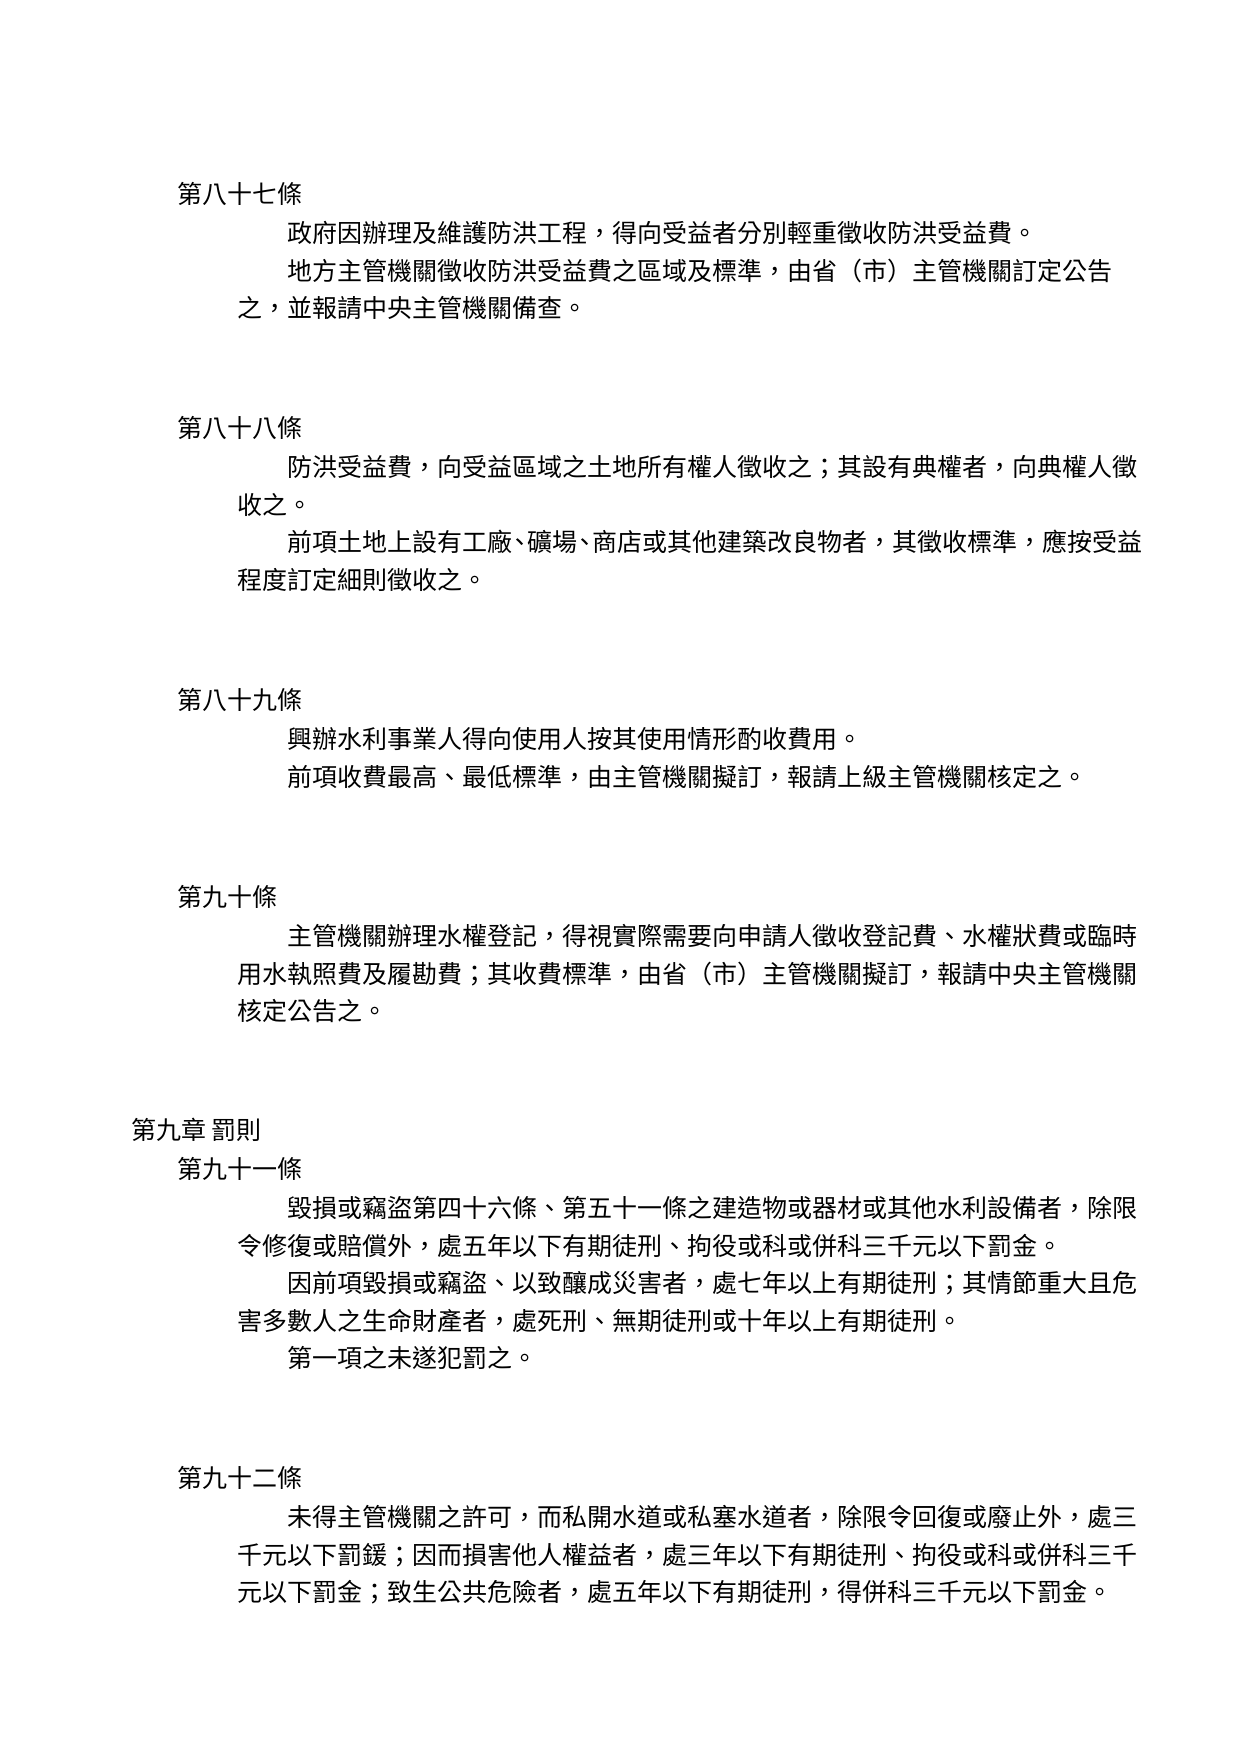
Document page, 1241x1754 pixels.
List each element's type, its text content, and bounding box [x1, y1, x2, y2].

table_header [129, 405, 1156, 677]
table_header 第九十一條 [176, 1147, 1150, 1416]
table_header [178, 915, 236, 1030]
table_header 第九十二條 [176, 1457, 1150, 1650]
table_header [84, 1455, 129, 1652]
table_header [84, 90, 129, 171]
table_header [131, 1457, 176, 1650]
table_header [176, 91, 1150, 132]
table_header 防洪受益費，向受益區域之土地所有權人徵收之；其設有典權者，向典權人徵收之。 前項土地上設有工廠、礦場、商店或其他建築改良物者，其徵收標準，應按受益程度訂定細則徵收之。 [236, 446, 1144, 599]
table_header [129, 90, 1156, 171]
table_header [129, 677, 1106, 874]
table_header 第九十條 [176, 875, 1150, 1069]
table_header [84, 405, 129, 677]
table_header [178, 1496, 236, 1611]
table_header 政府因辦理及維護防洪工程，得向受益者分別輕重徵收防洪受益費。 地方主管機關徵收防洪受益費之區域及標準，由省（市）主管機關訂定公告之，並報請中央主管機關備查。 [236, 211, 1144, 327]
table_header [129, 874, 1156, 1108]
table_header [131, 679, 176, 835]
table_header 毀損或竊盜第四十六條、第五十一條之建造物或器材或其他水利設備者，除限令修復或賠償外，處五年以下有期徒刑、拘役或科或併科三千元以下罰金。 因前項毀損或竊盜、以致釀成災害者，處七年以上有期徒刑；其情節重大且危害多數人之生命財產者，處死刑、無期徒刑或十年以上有期徒刑。 第一項之未遂犯罰之。 [236, 1186, 1144, 1377]
table_header [131, 407, 176, 638]
table_header [131, 1147, 176, 1416]
table_header [178, 446, 236, 599]
table_header 主管機關辦理水權登記，得視實際需要向申請人徵收登記費、水權狀費或臨時用水執照費及履勘費；其收費標準，由省（市）主管機關擬訂，報請中央主管機關核定公告之。 [236, 915, 1144, 1030]
table_header 第八十八條 [176, 407, 1150, 638]
table_header [84, 677, 129, 874]
table_header [84, 874, 129, 1108]
table_header 第九章 罰則 [129, 1108, 1156, 1455]
table_header 第八十七條 [176, 172, 1150, 366]
table_header [129, 1455, 1156, 1652]
table_header [131, 172, 176, 366]
table_header [178, 718, 236, 796]
table_header [178, 211, 236, 327]
table_header [131, 91, 176, 132]
table_header [84, 1108, 129, 1455]
table_header 興辦水利事業人得向使用人按其使用情形酌收費用。 前項收費最高、最低標準，由主管機關擬訂，報請上級主管機關核定之。 [236, 718, 1093, 796]
table_header 第八十九條 [176, 679, 1099, 835]
table_header [131, 875, 176, 1069]
table_header 未得主管機關之許可，而私開水道或私塞水道者，除限令回復或廢止外，處三千元以下罰鍰；因而損害他人權益者，處三年以下有期徒刑、拘役或科或併科三千元以下罰金；致生公共危險者，處五年以下有期徒刑，得併科三千元以下罰金。 [236, 1496, 1144, 1611]
table_header [84, 171, 129, 405]
table_header [129, 171, 1156, 405]
table_header [178, 1186, 236, 1377]
